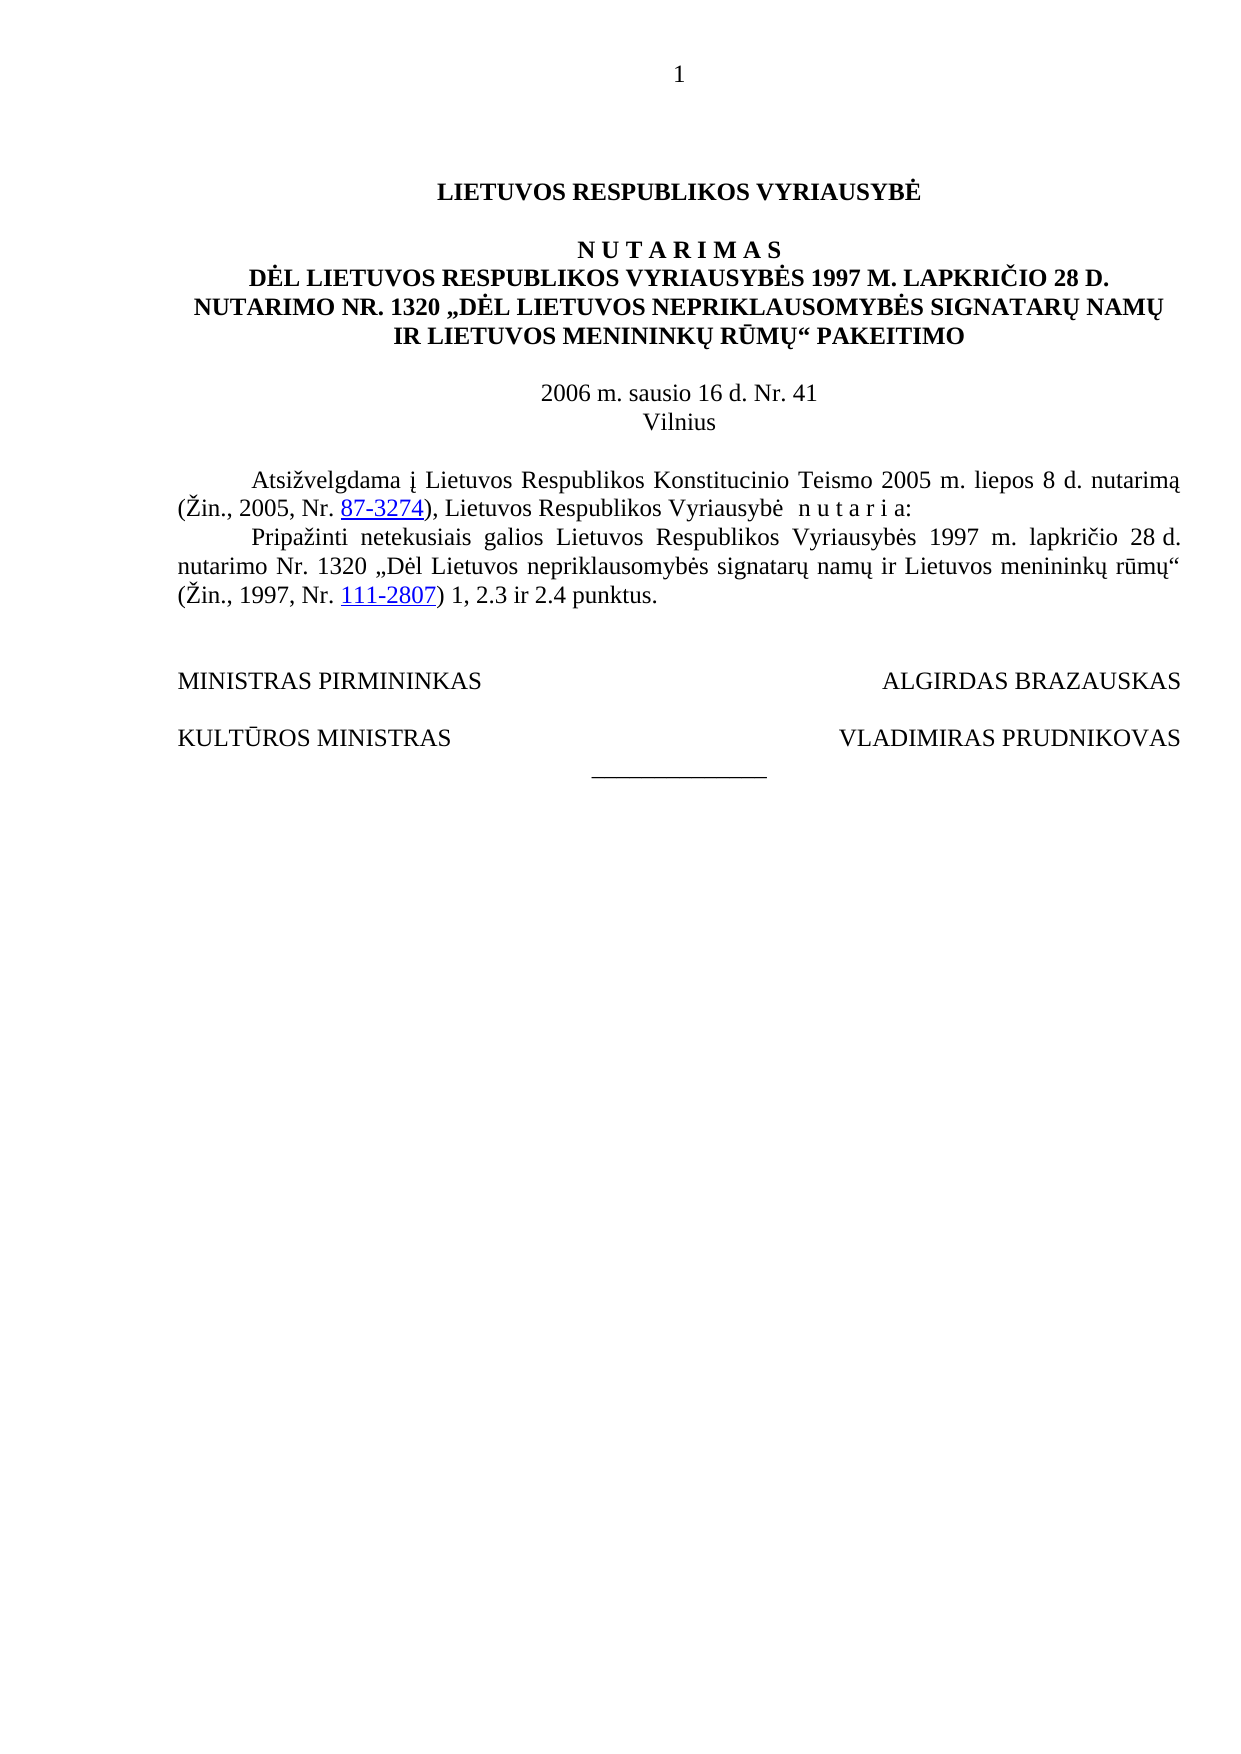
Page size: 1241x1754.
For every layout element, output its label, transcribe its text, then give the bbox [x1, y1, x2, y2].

text DĖL LIETUVOS RESPUBLIKOS VYRIAUSYBĖS 1997 M. LAPKRIČIO 28 D. NUTARIMO NR. 1320 „DĖL LIETUVOS NEPRIKLAUSOMYBĖS SIGNATARŲ NAMŲ IR LIETUVOS MENININKŲ RŪMŲ“ PAKEITIMO [177, 263, 1181, 350]
text ______________ [177, 752, 1181, 781]
text Pripažinti netekusiais galios Lietuvos Respublikos Vyriausybės 1997 m. lapkričio 28 d. nutarimo Nr. 1320 „Dėl Lietuvos nepriklausomybės signatarų namų ir Lietuvos menininkų rūmų“ (Žin., 1997, Nr. 111-2807) 1, 2.3 ir 2.4 punktus. [177, 522, 1181, 608]
text LIETUVOS RESPUBLIKOS VYRIAUSYBĖ [177, 177, 1181, 206]
text KULTŪROS MINISTRAS VLADIMIRAS PRUDNIKOVAS [177, 723, 1181, 752]
text N U T A R I M A S [177, 235, 1181, 263]
text 2006 m. sausio 16 d. Nr. 41 [177, 378, 1181, 407]
text Vilnius [177, 407, 1181, 436]
text MINISTRAS PIRMININKAS ALGIRDAS BRAZAUSKAS [177, 666, 1181, 695]
text Atsižvelgdama į Lietuvos Respublikos Konstitucinio Teismo 2005 m. liepos 8 d. nutarimą (Žin., 2005, Nr. 87-3274), Lietuvos Respublikos Vyriausybė nutaria: [177, 465, 1181, 522]
